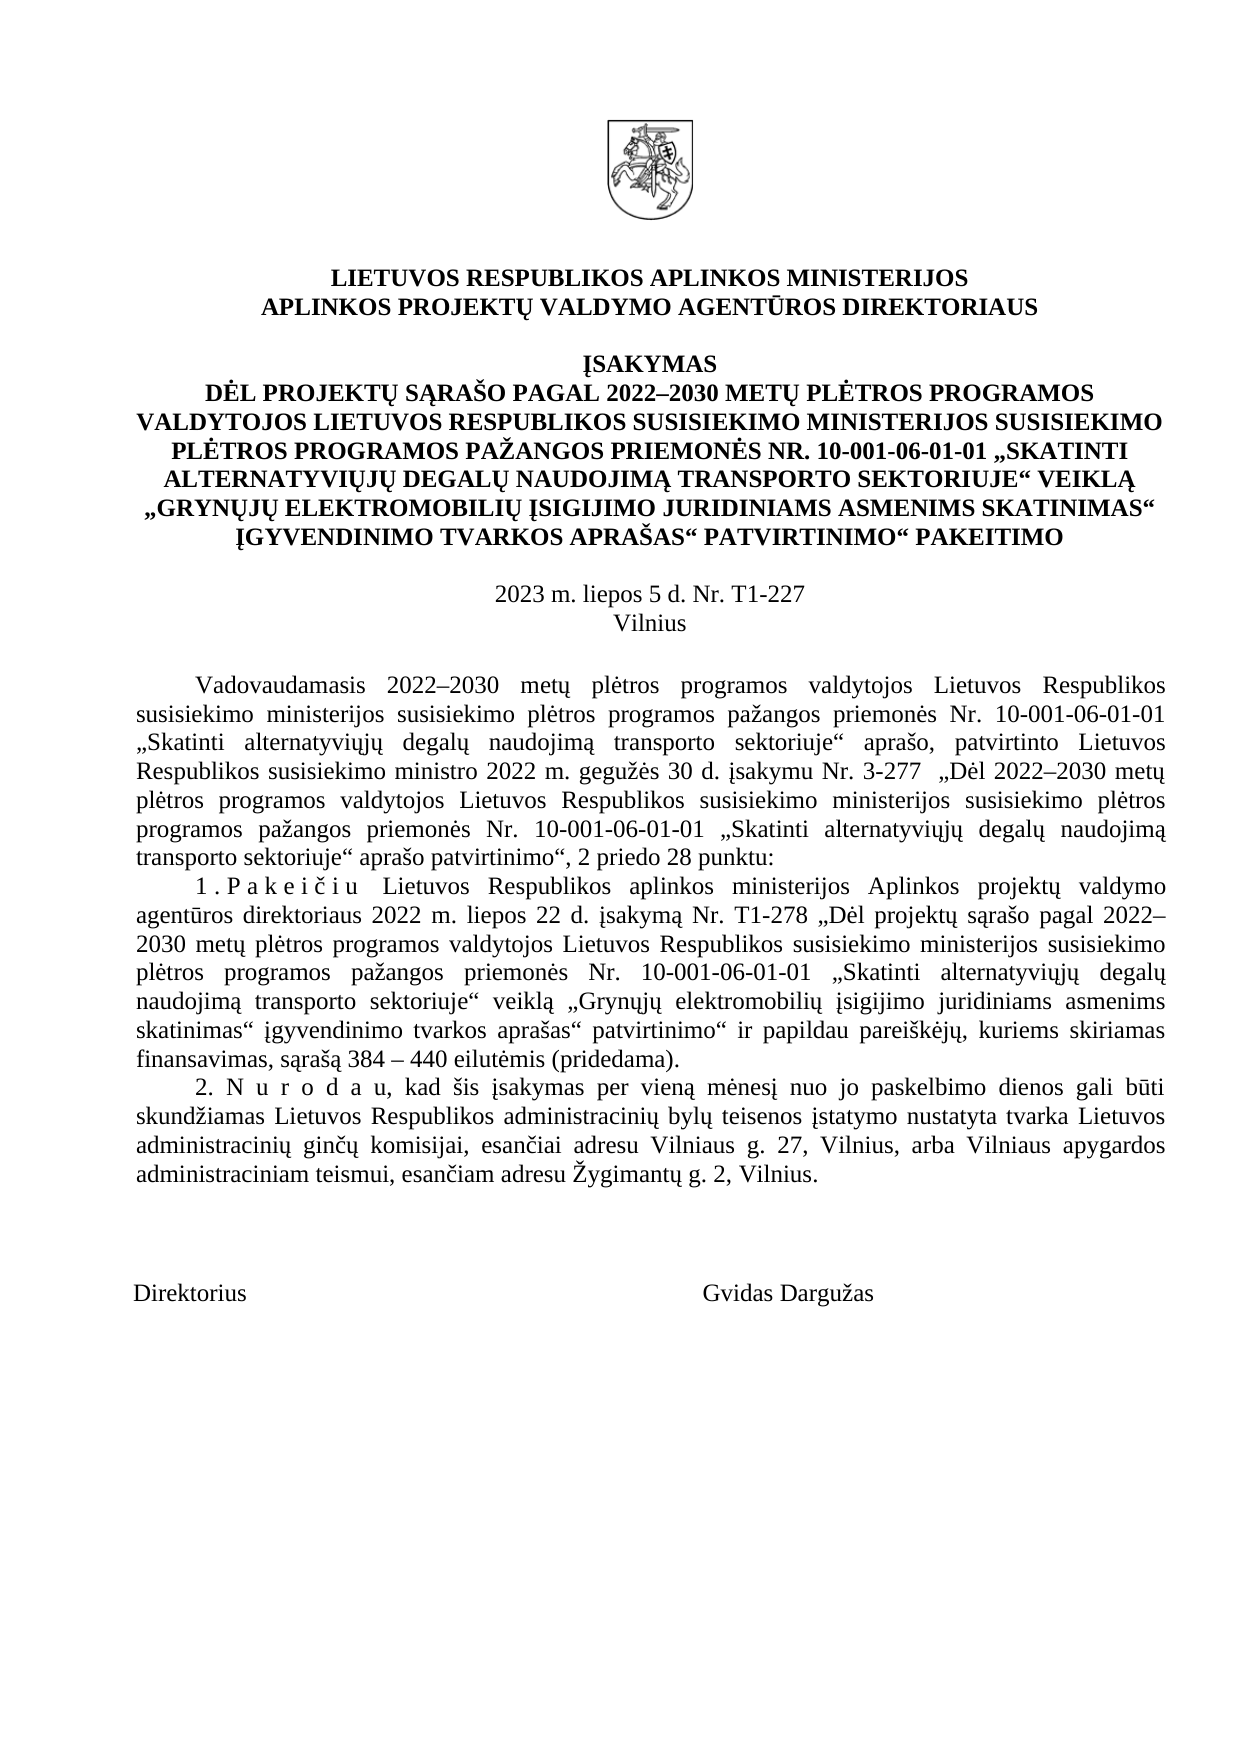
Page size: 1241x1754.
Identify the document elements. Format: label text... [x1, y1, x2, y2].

text 1.Pakeičiu Lietuvos Respublikos aplinkos ministerijos Aplinkos projektų valdymo agentūros direktoriaus 2022 m. liepos 22 d. įsakymą Nr. T1-278 „Dėl projektų sąrašo pagal 2022–2030 metų plėtros programos valdytojos Lietuvos Respublikos susisiekimo ministerijos susisiekimo plėtros programos pažangos priemonės Nr. 10-001-06-01-01 „Skatinti alternatyviųjų degalų naudojimą transporto sektoriuje“ veiklą „Grynųjų elektromobilių įsigijimo juridiniams asmenims skatinimas“ įgyvendinimo tvarkos aprašas“ patvirtinimo“ ir papildau pareiškėjų, kuriems skiriamas finansavimas, sąrašą 384 – 440 eilutėmis (pridedama). [136, 871, 1167, 1072]
text Vadovaudamasis 2022–2030 metų plėtros programos valdytojos Lietuvos Respublikos susisiekimo ministerijos susisiekimo plėtros programos pažangos priemonės Nr. 10-001-06-01-01 „Skatinti alternatyviųjų degalų naudojimą transporto sektoriuje“ aprašo, patvirtinto Lietuvos Respublikos susisiekimo ministro 2022 m. gegužės 30 d. įsakymu Nr. 3-277 „Dėl 2022–2030 metų plėtros programos valdytojos Lietuvos Respublikos susisiekimo ministerijos susisiekimo plėtros programos pažangos priemonės Nr. 10-001-06-01-01 „Skatinti alternatyviųjų degalų naudojimą transporto sektoriuje“ aprašo patvirtinimo“, 2 priedo 28 punktu: [136, 670, 1167, 871]
text DĖL PROJEKTŲ SĄRAŠO PAGAL 2022–2030 METŲ PLĖTROS PROGRAMOS VALDYTOJOS LIETUVOS RESPUBLIKOS SUSISIEKIMO MINISTERIJOS SUSISIEKIMO PLĖTROS PROGRAMOS PAŽANGOS PRIEMONĖS NR. 10-001-06-01-01 „SKATINTI ALTERNATYVIŲJŲ DEGALŲ NAUDOJIMĄ TRANSPORTO SEKTORIUJE“ VEIKLĄ „GRYNŲJŲ ELEKTROMOBILIŲ ĮSIGIJIMO JURIDINIAMS ASMENIMS SKATINIMAS“ ĮGYVENDINIMO TVARKOS APRAŠAS“ PATVIRTINIMO“ PAKEITIMO [133, 378, 1167, 551]
text LIETUVOS RESPUBLIKOS APLINKOS MINISTERIJOS [133, 263, 1167, 292]
text Vilnius [133, 608, 1167, 637]
text APLINKOS PROJEKTŲ VALDYMO AGENTŪROS DIREKTORIAUS [133, 292, 1167, 321]
text 2. N u r o d a u, kad šis įsakymas per vieną mėnesį nuo jo paskelbimo dienos gali būti skundžiamas Lietuvos Respublikos administracinių bylų teisenos įstatymo nustatyta tvarka Lietuvos administracinių ginčų komisijai, esančiai adresu Vilniaus g. 27, Vilnius, arba Vilniaus apygardos administraciniam teismui, esančiam adresu Žygimantų g. 2, Vilnius. [136, 1072, 1167, 1187]
text 2023 m. liepos 5 d. Nr. T1-227 [133, 579, 1167, 608]
text Direktorius Gvidas Dargužas [133, 1278, 1167, 1307]
text Įsakymas [133, 349, 1167, 378]
